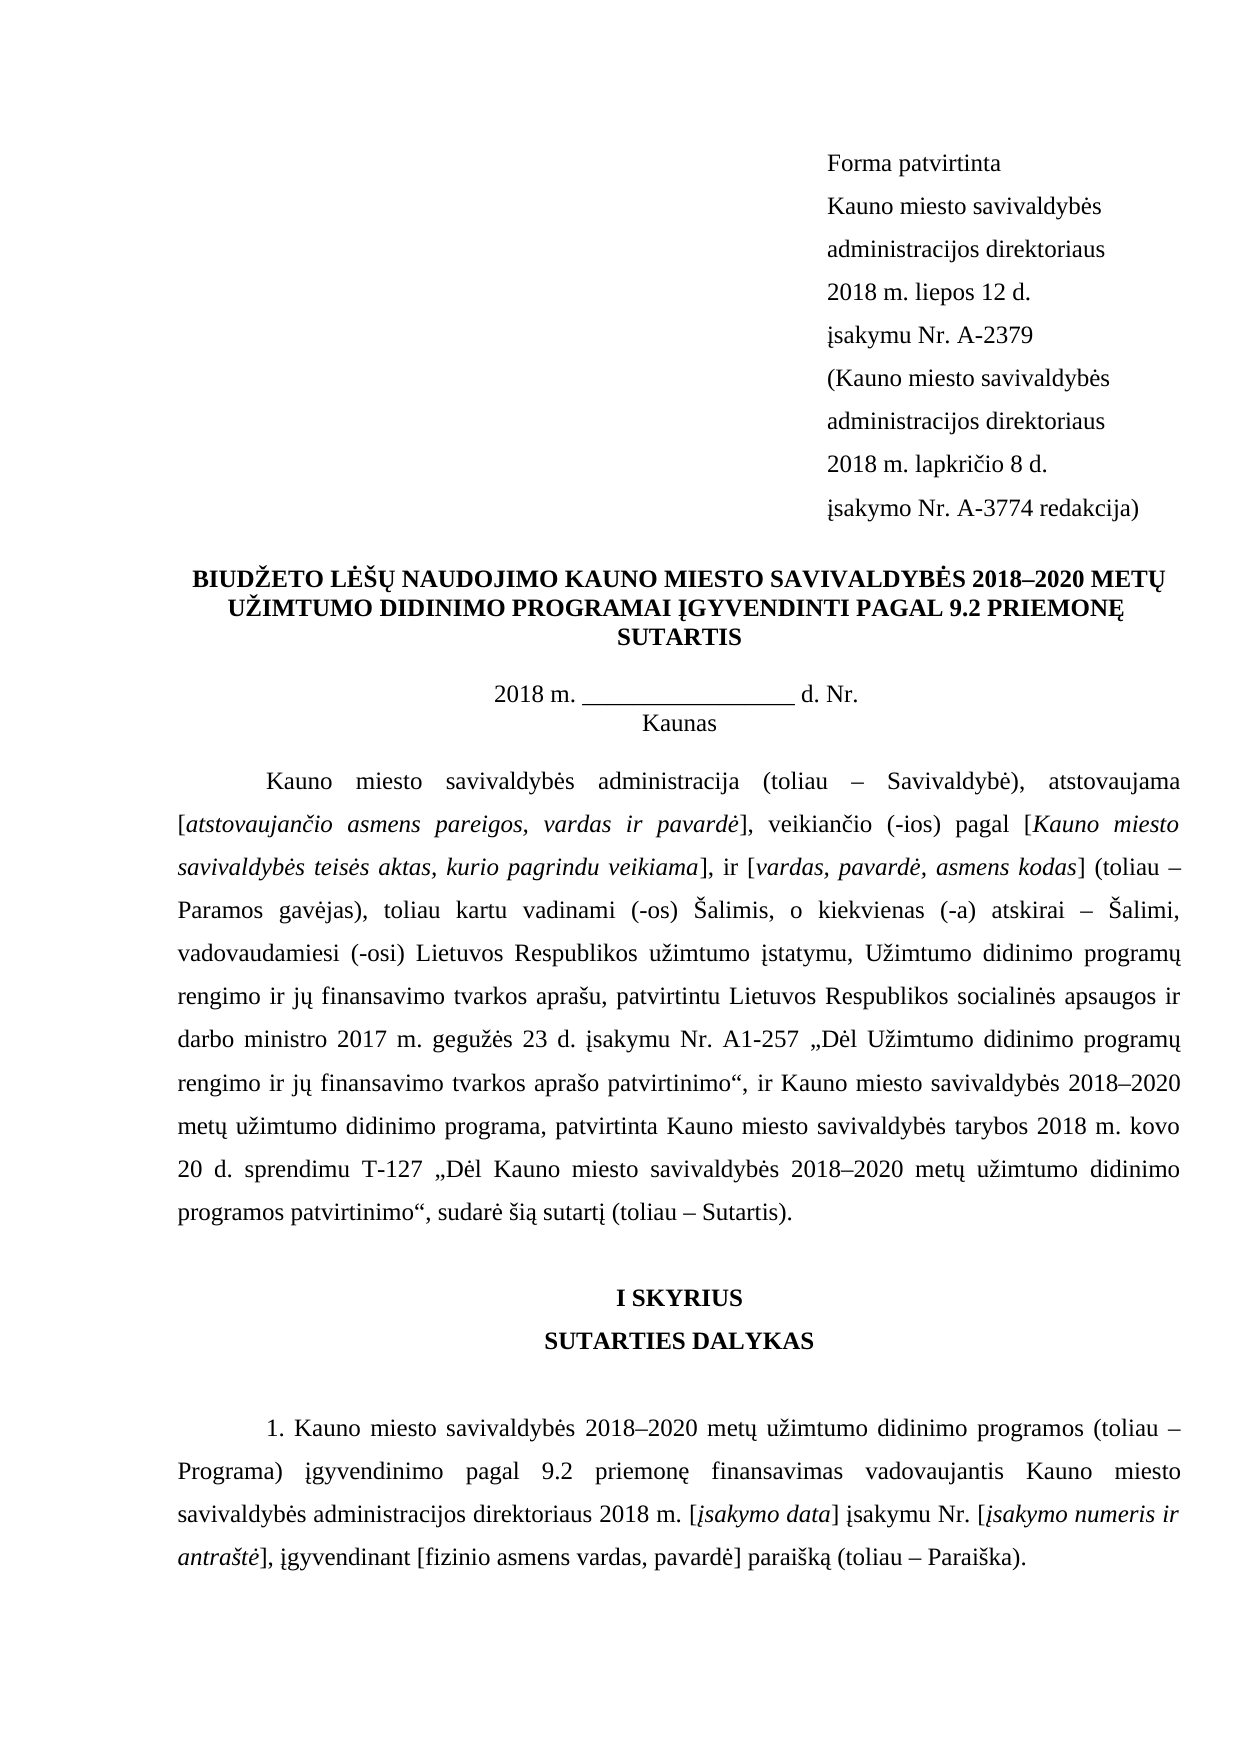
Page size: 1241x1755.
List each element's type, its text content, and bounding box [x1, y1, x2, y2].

text administracijos direktoriaus [827, 234, 1181, 263]
text administracijos direktoriaus [827, 406, 1181, 435]
text 2018 m. _________________ d. Nr. [177, 679, 1181, 708]
text Forma patvirtinta [827, 148, 1181, 176]
text SUTARTIS [177, 622, 1181, 651]
text I SKYRIUS [177, 1283, 1181, 1312]
text Kauno miesto savivaldybės [827, 191, 1181, 219]
text 1. Kauno miesto savivaldybės 2018–2020 metų užimtumo didinimo programos (toliau – Programa) įgyvendinimo pagal 9.2 priemonę finansavimas vadovaujantis Kauno miesto savivaldybės administracijos direktoriaus 2018 m. [įsakymo data] įsakymu Nr. [įsakymo numeris ir antraštė], įgyvendinant [fizinio asmens vardas, pavardė] paraišką (toliau – Paraiška). [177, 1413, 1181, 1571]
text Kaunas [177, 708, 1181, 737]
text įsakymu Nr. A-2379 [827, 320, 1181, 349]
text 2018 m. lapkričio 8 d. [827, 449, 1181, 478]
text Kauno miesto savivaldybės administracija (toliau – Savivaldybė), atstovaujama [atstovaujančio asmens pareigos, vardas ir pavardė], veikiančio (-ios) pagal [Kauno miesto savivaldybės teisės aktas, kurio pagrindu veikiama], ir [vardas, pavardė, asmens kodas] (toliau – Paramos gavėjas), toliau kartu vadinami (-os) Šalimis, o kiekvienas (-a) atskirai – Šalimi, vadovaudamiesi (-osi) Lietuvos Respublikos užimtumo įstatymu, Užimtumo didinimo programų rengimo ir jų finansavimo tvarkos aprašu, patvirtintu Lietuvos Respublikos socialinės apsaugos ir darbo ministro 2017 m. gegužės 23 d. įsakymu Nr. A1-257 „Dėl Užimtumo didinimo programų rengimo ir jų finansavimo tvarkos aprašo patvirtinimo“, ir Kauno miesto savivaldybės 2018–2020 metų užimtumo didinimo programa, patvirtinta Kauno miesto savivaldybės tarybos 2018 m. kovo 20 d. sprendimu T-127 „Dėl Kauno miesto savivaldybės 2018–2020 metų užimtumo didinimo programos patvirtinimo“, sudarė šią sutartį (toliau – Sutartis). [177, 766, 1181, 1226]
text 2018 m. liepos 12 d. [827, 277, 1181, 306]
text įsakymo Nr. A-3774 redakcija) [827, 493, 1181, 521]
text (Kauno miesto savivaldybės [827, 363, 1181, 392]
text BIUDŽETO LĖŠŲ NAUDOJIMO KAUNO MIESTO SAVIVALDYBĖS 2018–2020 METŲ UŽIMTUMO DIDINIMO PROGRAMAI ĮGYVENDINTI PAGAL 9.2 PRIEMONĘ [177, 564, 1181, 622]
text SUTARTIES DALYKAS [177, 1326, 1181, 1355]
